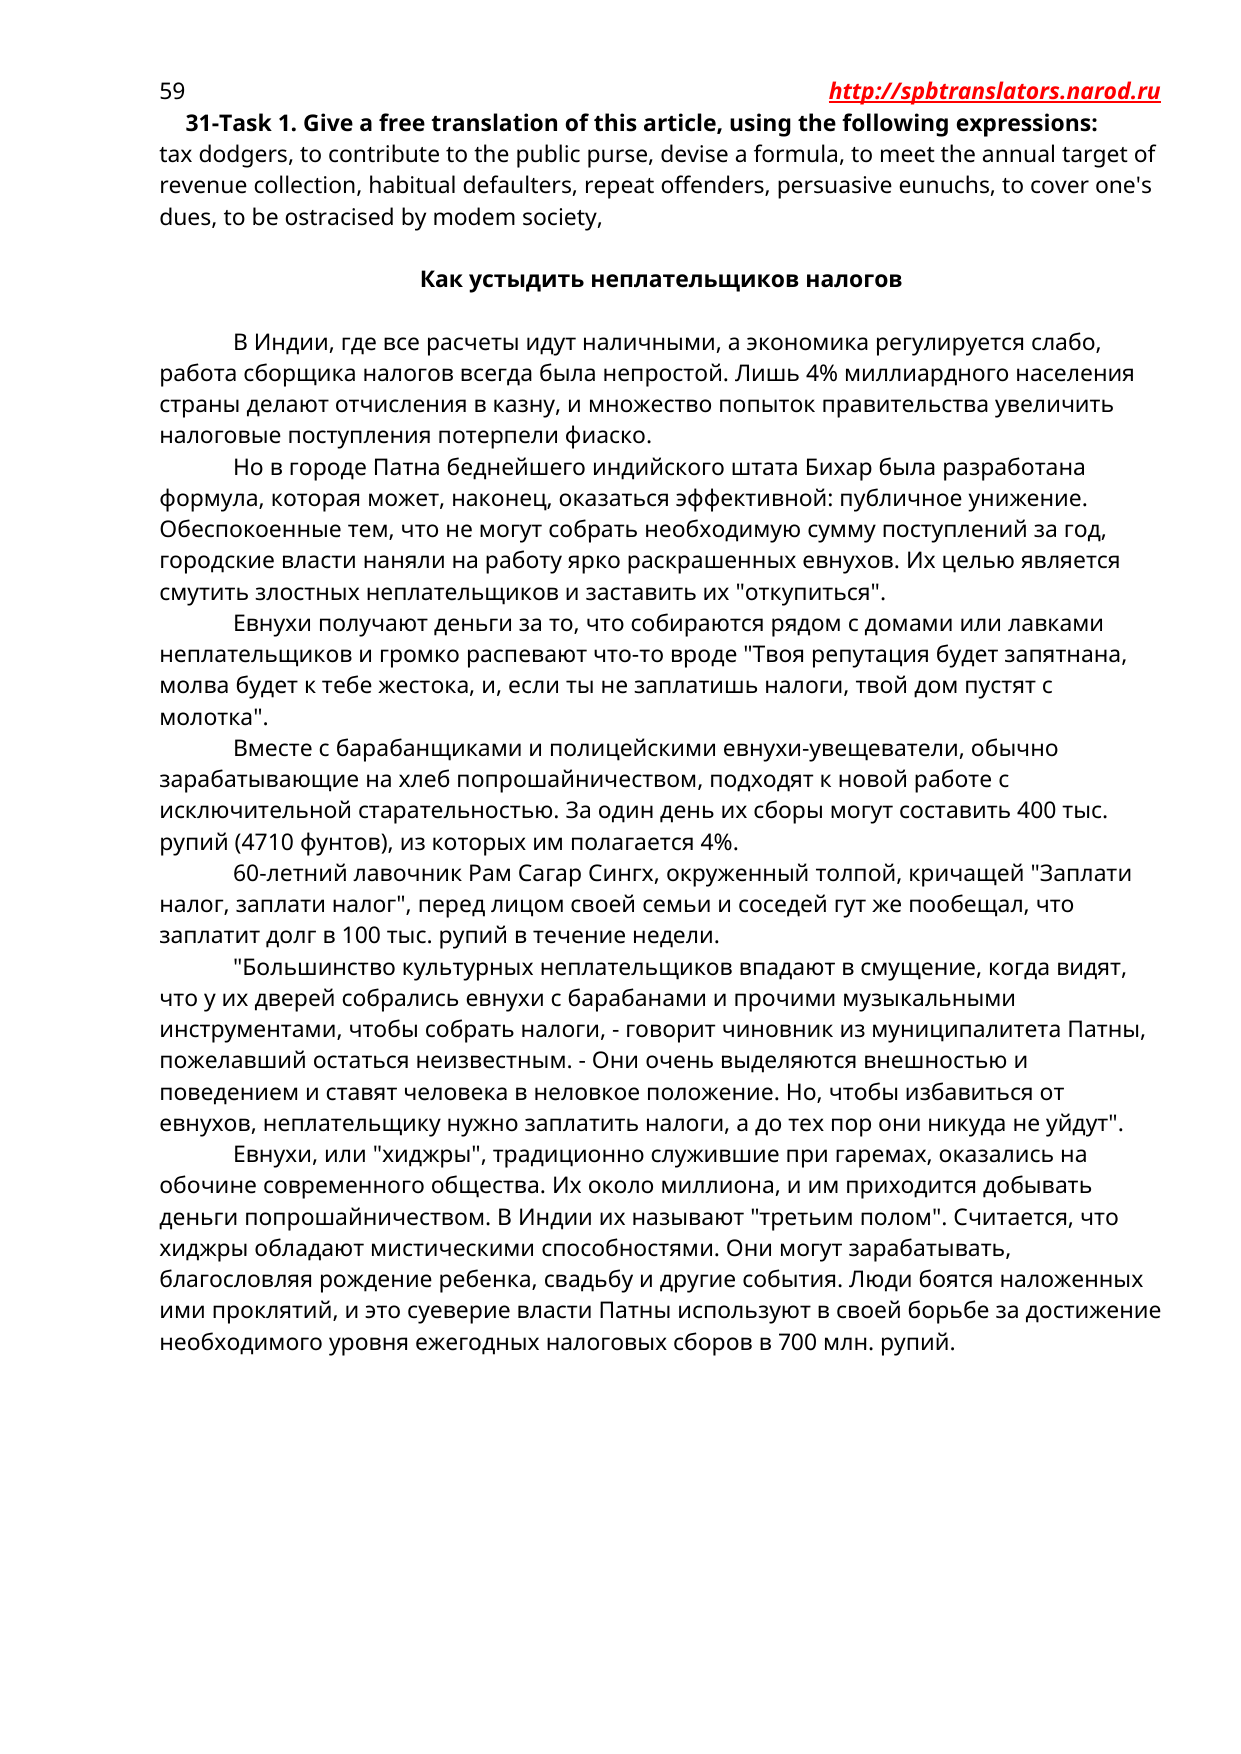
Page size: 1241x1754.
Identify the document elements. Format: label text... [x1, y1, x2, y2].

text tax dodgers, to contribute to the public purse, devise a formula, to meet the annual target of revenue collection, habitual defaulters, repeat offenders, persuasive eunuchs, to cover one's dues, to be ostracised by modem society, [159, 137, 1163, 231]
text 31-Task 1. Give a free translation of this article, using the following expressions: [159, 106, 1163, 137]
text "Большинство культурных неплательщиков впадают в смущение, когда видят, что у их дверей собрались евнухи с барабанами и прочими музыкальными инструментами, чтобы собрать налоги, - говорит чиновник из муниципалитета Патны, пожелавший остаться неизвестным. - Они очень выделяются внешностью и поведением и ставят человека в неловкое положение. Но, чтобы избавиться от евнухов, неплательщику нужно заплатить налоги, а до тех пор они никуда не уйдут". [159, 950, 1163, 1137]
text Но в городе Патна беднейшего индийского штата Бихар была разработана формула, которая может, наконец, оказаться эффективной: публичное унижение. Обеспокоенные тем, что не могут собрать необходимую сумму поступлений за год, городские власти наняли на работу ярко раскрашенных евнухов. Их целью является смутить злостных неплательщиков и заставить их "откупиться". [159, 450, 1163, 606]
text В Индии, где все расчеты идут наличными, а экономика регулируется слабо, работа сборщика налогов всегда была непростой. Лишь 4% миллиардного населения страны делают отчисления в казну, и множество попыток правительства увеличить налоговые поступления потерпели фиаско. [159, 325, 1163, 450]
text 60-летний лавочник Рам Сагар Сингх, окруженный толпой, кричащей "Заплати налог, заплати налог", перед лицом своей семьи и соседей гут же пообещал, что заплатит долг в 100 тыс. рупий в течение недели. [159, 856, 1163, 950]
text Вместе с барабанщиками и полицейскими евнухи-увещеватели, обычно зарабатывающие на хлеб попрошайничеством, подходят к новой работе с исключительной старательностью. За один день их сборы могут составить 400 тыс. рупий (4710 фунтов), из которых им полагается 4%. [159, 731, 1163, 856]
text Евнухи получают деньги за то, что собираются рядом с домами или лавками неплательщиков и громко распевают что-то вроде "Твоя репутация будет запятнана, молва будет к тебе жестока, и, если ты не заплатишь налоги, твой дом пустят с молотка". [159, 606, 1163, 731]
text Евнухи, или "хиджры", традиционно служившие при гаремах, оказались на обочине современного общества. Их около миллиона, и им приходится добывать деньги попрошайничеством. В Индии их называют "третьим полом". Считается, что хиджры обладают мистическими способностями. Они могут зарабатывать, благословляя рождение ребенка, свадьбу и другие события. Люди боятся наложенных ими проклятий, и это суеверие власти Патны используют в своей борьбе за достижение необходимого уровня ежегодных налоговых сборов в 700 млн. рупий. [159, 1137, 1163, 1356]
text Как устыдить неплательщиков налогов [159, 262, 1163, 294]
